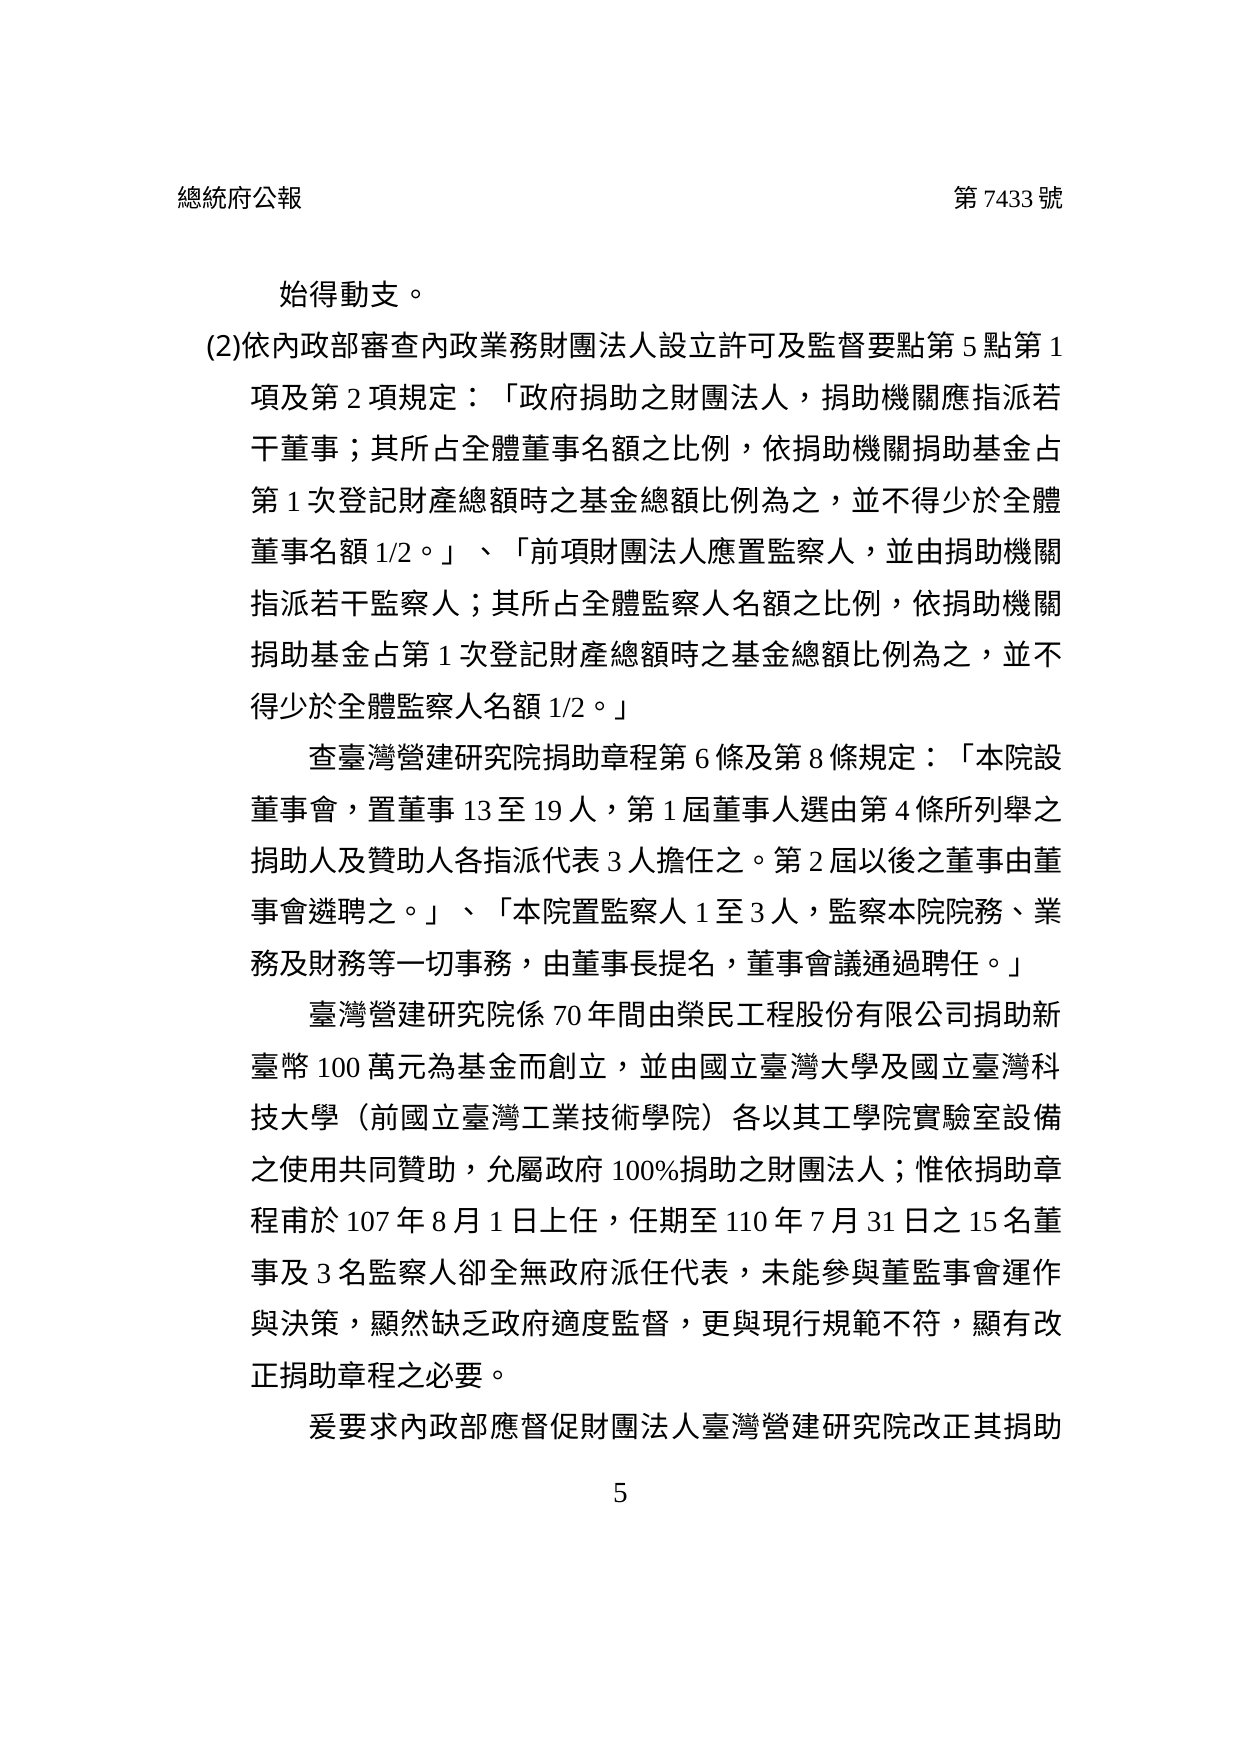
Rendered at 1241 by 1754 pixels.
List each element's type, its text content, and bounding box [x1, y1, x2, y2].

text 爰要求內政部應督促財團法人臺灣營建研究院改正其捐助 [250, 1396, 1063, 1448]
text 綜上所述，營建研究院為政府捐助100%設立之財團法人，近年來約有3成至4成比率之收入來自政府補助或委辦，惟均有未足額進用身障人士，須繳交差額補助費之情事，允宜依法足額進用身障人士，俾節省支出，並符政府保障弱勢族群之政策。爰凍結該項預算，俟財團法人臺灣營建研究院向立法院內政委員會提出具體改善方針書面報告後，始得動支。 [279, 266, 1063, 316]
text 臺灣營建研究院係70年間由榮民工程股份有限公司捐助新臺幣100萬元為基金而創立，並由國立臺灣大學及國立臺灣科技大學（前國立臺灣工業技術學院）各以其工學院實驗室設備之使用共同贊助，允屬政府100%捐助之財團法人；惟依捐助章程甫於107年8月1日上任，任期至110年7月31日之15名董事及3名監察人卻全無政府派任代表，未能參與董監事會運作與決策，顯然缺乏政府適度監督，更與現行規範不符，顯有改正捐助章程之必要。 [250, 984, 1063, 1396]
text 查臺灣營建研究院捐助章程第6條及第8條規定：「本院設董事會，置董事13至19人，第1屆董事人選由第4條所列舉之捐助人及贊助人各指派代表3人擔任之。第2屆以後之董事由董事會遴聘之。」、「本院置監察人1至3人，監察本院院務、業務及財務等一切事務，由董事長提名，董事會議通過聘任。」 [250, 727, 1063, 984]
text (2)依內政部審查內政業務財團法人設立許可及監督要點第5點第1項及第2項規定：「政府捐助之財團法人，捐助機關應指派若干董事；其所占全體董事名額之比例，依捐助機關捐助基金占第1次登記財產總額時之基金總額比例為之，並不得少於全體董事名額1/2。」、「前項財團法人應置監察人，並由捐助機關指派若干監察人；其所占全體監察人名額之比例，依捐助機關捐助基金占第1次登記財產總額時之基金總額比例為之，並不得少於全體監察人名額1/2。」 [206, 316, 1063, 727]
